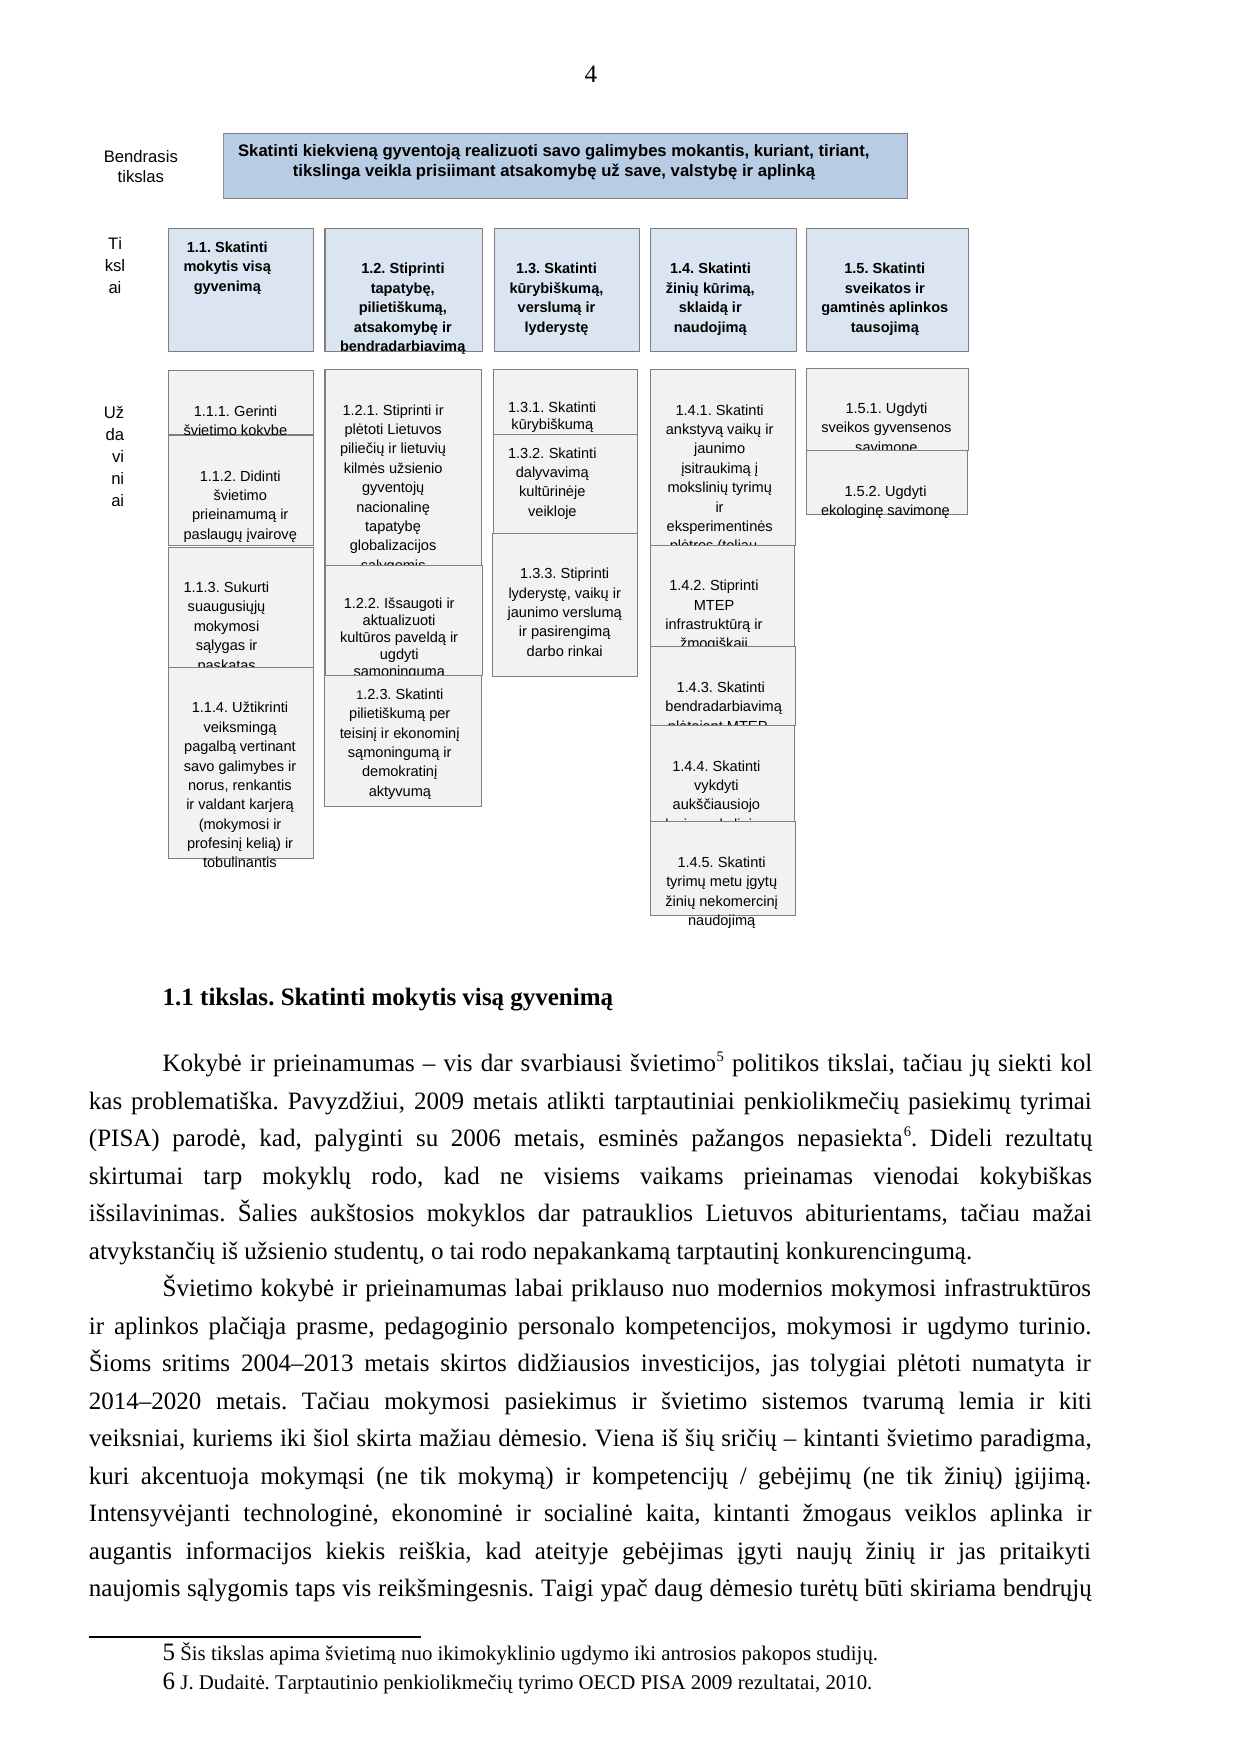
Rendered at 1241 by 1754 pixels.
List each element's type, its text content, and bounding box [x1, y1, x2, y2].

text J. Dudaitė. Tarptautinio penkiolikmečių tyrimo OECD PISA 2009 rezultatai, 2010. [89, 1666, 1092, 1695]
text Kokybė ir prieinamumas – vis dar svarbiausi švietimo politikos tikslai, tačiau jų siekti kol kas problematiška. Pavyzdžiui, 2009 metais atlikti tarptautiniai penkiolikmečių pasiekimų tyrimai (PISA) parodė, kad, palyginti su 2006 metais, esminės pažangos nepasiekta. Dideli rezultatų skirtumai tarp mokyklų rodo, kad ne visiems vaikams prieinamas vienodai kokybiškas išsilavinimas. Šalies aukštosios mokyklos dar patrauklios Lietuvos abiturientams, tačiau mažai atvykstančių iš užsienio studentų, o tai rodo nepakankamą tarptautinį konkurencingumą. [89, 1039, 1092, 1264]
text Šis tikslas apima švietimą nuo ikimokyklinio ugdymo iki antrosios pakopos studijų. [89, 1637, 1092, 1666]
text Švietimo kokybė ir prieinamumas labai priklauso nuo modernios mokymosi infrastruktūros ir aplinkos plačiąja prasme, pedagoginio personalo kompetencijos, mokymosi ir ugdymo turinio. Šioms sritims 2004–2013 metais skirtos didžiausios investicijos, jas tolygiai plėtoti numatyta ir 2014–2020 metais. Tačiau mokymosi pasiekimus ir švietimo sistemos tvarumą lemia ir kiti veiksniai, kuriems iki šiol skirta mažiau dėmesio. Viena iš šių sričių – kintanti švietimo paradigma, kuri akcentuoja mokymąsi (ne tik mokymą) ir kompetencijų / gebėjimų (ne tik žinių) įgijimą. Intensyvėjanti technologinė, ekonominė ir socialinė kaita, kintanti žmogaus veiklos aplinka ir augantis informacijos kiekis reiškia, kad ateityje gebėjimas įgyti naujų žinių ir jas pritaikyti naujomis sąlygomis taps vis reikšmingesnis. Taigi ypač daug dėmesio turėtų būti skiriama bendrųjų [89, 1264, 1092, 1602]
text 1.1 tikslas. Skatinti mokytis visą gyvenimą [89, 973, 1092, 1011]
